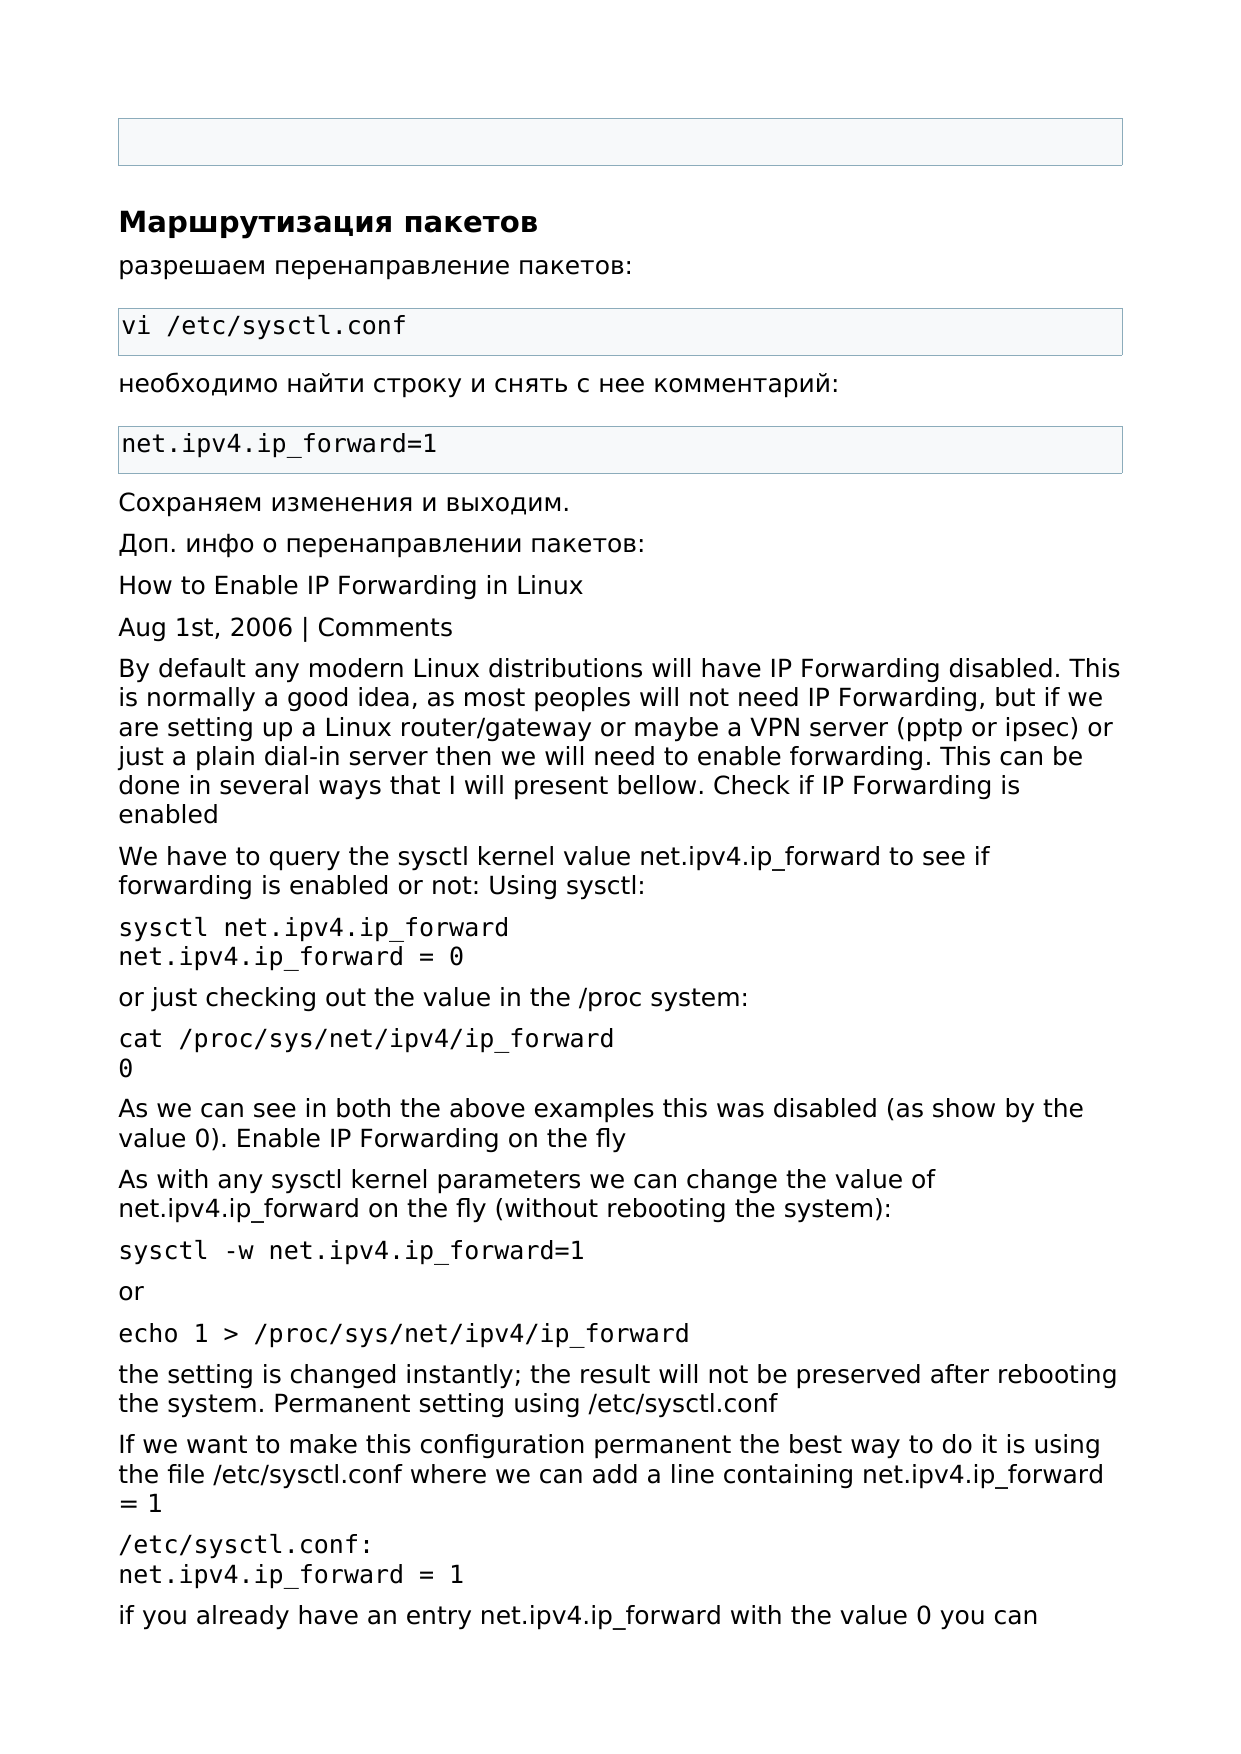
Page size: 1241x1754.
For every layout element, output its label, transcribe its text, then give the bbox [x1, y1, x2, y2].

text Aug 1st, 2006 | Comments [118, 613, 1122, 642]
text /etc/sysctl.conf: net.ipv4.ip_forward = 1 [118, 1531, 1122, 1589]
text sysctl -w net.ipv4.ip_forward=1 [118, 1236, 1122, 1266]
text If we want to make this configuration permanent the best way to do it is using the file /etc/sysctl.conf where we can add a line containing net.ipv4.ip_forward = 1 [118, 1431, 1122, 1518]
text As we can see in both the above examples this was disabled (as show by the value 0). Enable IP Forwarding on the fly [118, 1095, 1122, 1153]
text We have to query the sysctl kernel value net.ipv4.ip_forward to see if forwarding is enabled or not: Using sysctl: [118, 842, 1122, 900]
text or [118, 1277, 1122, 1306]
text As with any sysctl kernel parameters we can change the value of net.ipv4.ip_forward on the fly (without rebooting the system): [118, 1166, 1122, 1224]
text Доп. инфо о перенаправлении пакетов: [118, 529, 1122, 559]
text Сохраняем изменения и выходим. [118, 488, 1122, 517]
subtitle Маршрутизация пакетов [118, 205, 1122, 239]
text необходимо найти строку и снять с нее комментарий: [118, 369, 1122, 399]
table_header net.ipv4.ip_forward=1 [119, 427, 1122, 473]
text разрешаем перенаправление пакетов: [118, 251, 1122, 281]
text By default any modern Linux distributions will have IP Forwarding disabled. This is normally a good idea, as most peoples will not need IP Forwarding, but if we are setting up a Linux router/gateway or maybe a VPN server (pptp or ipsec) or just a plain dial-in server then we will need to enable forwarding. This can be done in several ways that I will present bellow. Check if IP Forwarding is enabled [118, 654, 1122, 829]
text or just checking out the value in the /proc system: [118, 983, 1122, 1012]
text cat /proc/sys/net/ipv4/ip_forward 0 [118, 1024, 1122, 1083]
text sysctl net.ipv4.ip_forward net.ipv4.ip_forward = 0 [118, 913, 1122, 971]
table_header [119, 119, 1122, 165]
text the setting is changed instantly; the result will not be preserved after rebooting the system. Permanent setting using /etc/sysctl.conf [118, 1360, 1122, 1418]
text if you already have an entry net.ipv4.ip_forward with the value 0 you can [118, 1601, 1122, 1630]
text How to Enable IP Forwarding in Linux [118, 571, 1122, 600]
text echo 1 > /proc/sys/net/ipv4/ip_forward [118, 1319, 1122, 1348]
table_header vi /etc/sysctl.conf [119, 309, 1122, 355]
